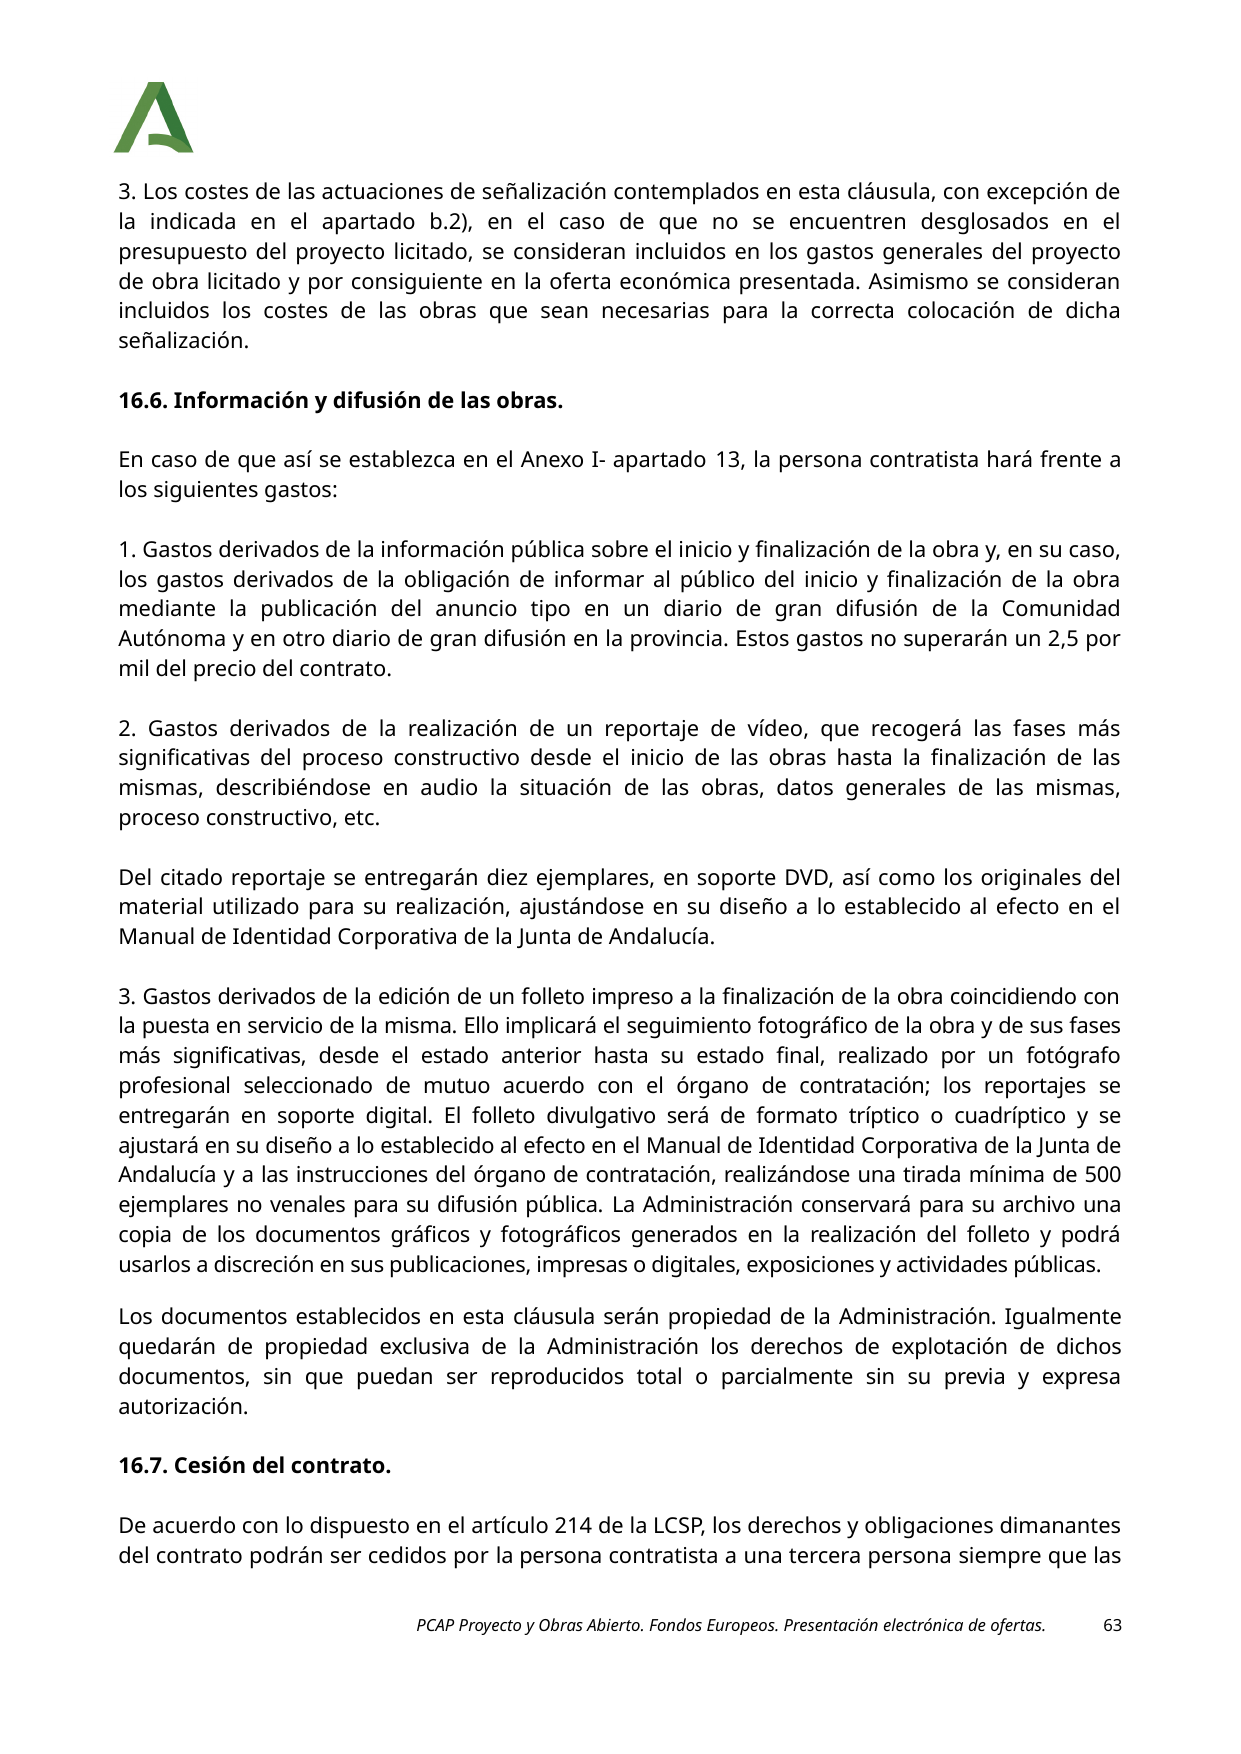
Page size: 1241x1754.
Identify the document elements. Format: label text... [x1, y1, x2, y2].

text 1. Gastos derivados de la información pública sobre el inicio y finalización de la obra y, en su caso, los gastos derivados de la obligación de informar al público del inicio y finalización de la obra mediante la publicación del anuncio tipo en un diario de gran difusión de la Comunidad Autónoma y en otro diario de gran difusión en la provincia. Estos gastos no superarán un 2,5 por mil del precio del contrato. [118, 534, 1122, 683]
picture [109, 77, 198, 157]
text 3. Los costes de las actuaciones de señalización contemplados en esta cláusula, con excepción de la indicada en el apartado b.2), en el caso de que no se encuentren desglosados en el presupuesto del proyecto licitado, se consideran incluidos en los gastos generales del proyecto de obra licitado y por consiguiente en la oferta económica presentada. Asimismo se consideran incluidos los costes de las obras que sean necesarias para la correcta colocación de dicha señalización. [118, 176, 1122, 355]
text Del citado reportaje se entregarán diez ejemplares, en soporte DVD, así como los originales del material utilizado para su realización, ajustándose en su diseño a lo establecido al efecto en el Manual de Identidad Corporativa de la Junta de Andalucía. [118, 862, 1122, 951]
text 2. Gastos derivados de la realización de un reportaje de vídeo, que recogerá las fases más significativas del proceso constructivo desde el inicio de las obras hasta la finalización de las mismas, describiéndose en audio la situación de las obras, datos generales de las mismas, proceso constructivo, etc. [118, 713, 1122, 832]
subtitle 16.6. Información y difusión de las obras. [118, 385, 1122, 415]
text De acuerdo con lo dispuesto en el artículo 214 de la LCSP, los derechos y obligaciones dimanantes del contrato podrán ser cedidos por la persona contratista a una tercera persona siempre que las [118, 1510, 1122, 1569]
subtitle 16.7. Cesión del contrato. [118, 1450, 1122, 1480]
text En caso de que así se establezca en el Anexo I- apartado 13, la persona contratista hará frente a los siguientes gastos: [118, 444, 1122, 504]
text Los documentos establecidos en esta cláusula serán propiedad de la Administración. Igualmente quedarán de propiedad exclusiva de la Administración los derechos de explotación de dichos documentos, sin que puedan ser reproducidos total o parcialmente sin su previa y expresa autorización. [118, 1301, 1122, 1421]
text 3. Gastos derivados de la edición de un folleto impreso a la finalización de la obra coincidiendo con la puesta en servicio de la misma. Ello implicará el seguimiento fotográfico de la obra y de sus fases más significativas, desde el estado anterior hasta su estado final, realizado por un fotógrafo profesional seleccionado de mutuo acuerdo con el órgano de contratación; los reportajes se entregarán en soporte digital. El folleto divulgativo será de formato tríptico o cuadríptico y se ajustará en su diseño a lo establecido al efecto en el Manual de Identidad Corporativa de la Junta de Andalucía y a las instrucciones del órgano de contratación, realizándose una tirada mínima de 500 ejemplares no venales para su difusión pública. La Administración conservará para su archivo una copia de los documentos gráficos y fotográficos generados en la realización del folleto y podrá usarlos a discreción en sus publicaciones, impresas o digitales, exposiciones y actividades públicas. [118, 981, 1122, 1279]
